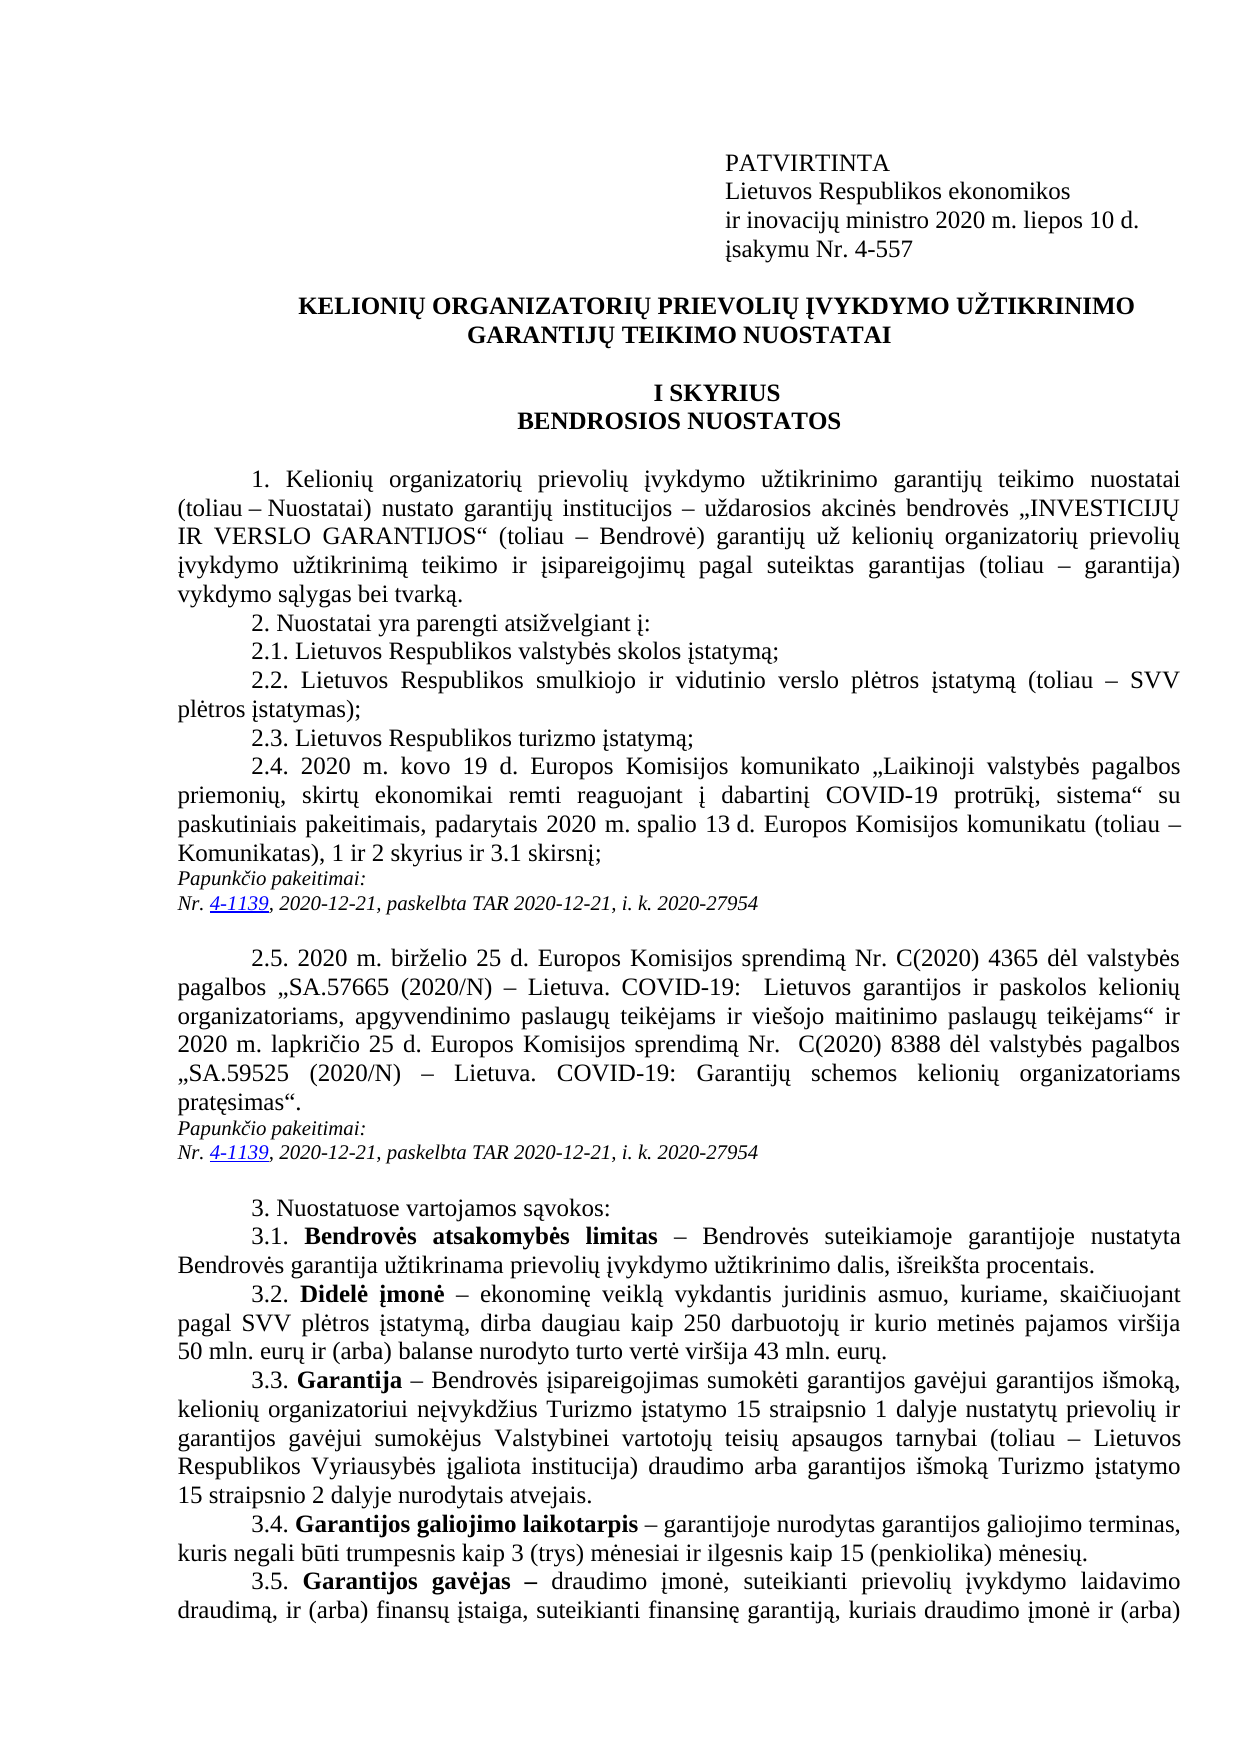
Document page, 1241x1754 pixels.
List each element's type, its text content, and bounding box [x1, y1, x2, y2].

text Papunkčio pakeitimai: [177, 866, 1181, 890]
text 2.4. 2020 m. kovo 19 d. Europos Komisijos komunikato „Laikinoji valstybės pagalbos priemonių, skirtų ekonomikai remti reaguojant į dabartinį COVID-19 protrūkį, sistema“ su paskutiniais pakeitimais, padarytais 2020 m. spalio 13 d. Europos Komisijos komunikatu (toliau – Komunikatas), 1 ir 2 skyrius ir 3.1 skirsnį; [177, 751, 1181, 866]
text 2.2. Lietuvos Respublikos smulkiojo ir vidutinio verslo plėtros įstatymą (toliau – SVV plėtros įstatymas); [177, 665, 1181, 723]
text ir inovacijų ministro 2020 m. liepos 10 d. [650, 205, 1181, 234]
text 3.3. Garantija – Bendrovės įsipareigojimas sumokėti garantijos gavėjui garantijos išmoką, kelionių organizatoriui neįvykdžius Turizmo įstatymo 15 straipsnio 1 dalyje nustatytų prievolių ir garantijos gavėjui sumokėjus Valstybinei vartotojų teisių apsaugos tarnybai (toliau – Lietuvos Respublikos Vyriausybės įgaliota institucija) draudimo arba garantijos išmoką Turizmo įstatymo 15 straipsnio 2 dalyje nurodytais atvejais. [177, 1365, 1181, 1509]
text 2. Nuostatai yra parengti atsižvelgiant į: [177, 608, 1181, 636]
text Nr. 4-1139, 2020-12-21, paskelbta TAR 2020-12-21, i. k. 2020-27954 [177, 1140, 1181, 1164]
text 2.1. Lietuvos Respublikos valstybės skolos įstatymą; [177, 636, 1181, 665]
text 3.1. Bendrovės atsakomybės limitas – Bendrovės suteikiamoje garantijoje nustatyta Bendrovės garantija užtikrinama prievolių įvykdymo užtikrinimo dalis, išreikšta procentais. [177, 1221, 1181, 1279]
text 3.4. Garantijos galiojimo laikotarpis – garantijoje nurodytas garantijos galiojimo terminas, kuris negali būti trumpesnis kaip 3 (trys) mėnesiai ir ilgesnis kaip 15 (penkiolika) mėnesių. [177, 1509, 1181, 1566]
text BENDROSIOS NUOSTATOS [177, 406, 1181, 435]
text 2.3. Lietuvos Respublikos turizmo įstatymą; [177, 723, 1181, 751]
text Papunkčio pakeitimai: [177, 1116, 1181, 1140]
text Nr. 4-1139, 2020-12-21, paskelbta TAR 2020-12-21, i. k. 2020-27954 [177, 890, 1181, 914]
text 3.5. Garantijos gavėjas – draudimo įmonė, suteikianti prievolių įvykdymo laidavimo draudimą, ir (arba) finansų įstaiga, suteikianti finansinę garantiją, kuriais draudimo įmonė ir (arba) [177, 1566, 1181, 1624]
text 2.5. 2020 m. birželio 25 d. Europos Komisijos sprendimą Nr. C(2020) 4365 dėl valstybės pagalbos „SA.57665 (2020/N) – Lietuva. COVID-19: Lietuvos garantijos ir paskolos kelionių organizatoriams, apgyvendinimo paslaugų teikėjams ir viešojo maitinimo paslaugų teikėjams“ ir 2020 m. lapkričio 25 d. Europos Komisijos sprendimą Nr. C(2020) 8388 dėl valstybės pagalbos „SA.59525 (2020/N) – Lietuva. COVID-19: Garantijų schemos kelionių organizatoriams pratęsimas“. [177, 943, 1181, 1116]
text įsakymu Nr. 4-557 [650, 234, 1181, 263]
text kelionių organizatorių prievolių įvykdymo užtikrinimo garantijų teikimo nuostatai [177, 291, 1181, 349]
text Lietuvos Respublikos ekonomikos [650, 176, 1181, 205]
text 1. Kelionių organizatorių prievolių įvykdymo užtikrinimo garantijų teikimo nuostatai (toliau – Nuostatai) nustato garantijų institucijos – uždarosios akcinės bendrovės „INVESTICIJŲ IR VERSLO GARANTIJOS“ (toliau – Bendrovė) garantijų už kelionių organizatorių prievolių įvykdymo užtikrinimą teikimo ir įsipareigojimų pagal suteiktas garantijas (toliau – garantija) vykdymo sąlygas bei tvarką. [177, 464, 1181, 608]
text PATVIRTINTA [650, 148, 1181, 176]
text I SKYRIUS [177, 378, 1181, 406]
text 3.2. Didelė įmonė – ekonominę veiklą vykdantis juridinis asmuo, kuriame, skaičiuojant pagal SVV plėtros įstatymą, dirba daugiau kaip 250 darbuotojų ir kurio metinės pajamos viršija 50 mln. eurų ir (arba) balanse nurodyto turto vertė viršija 43 mln. eurų. [177, 1279, 1181, 1365]
text 3. Nuostatuose vartojamos sąvokos: [177, 1193, 1181, 1221]
